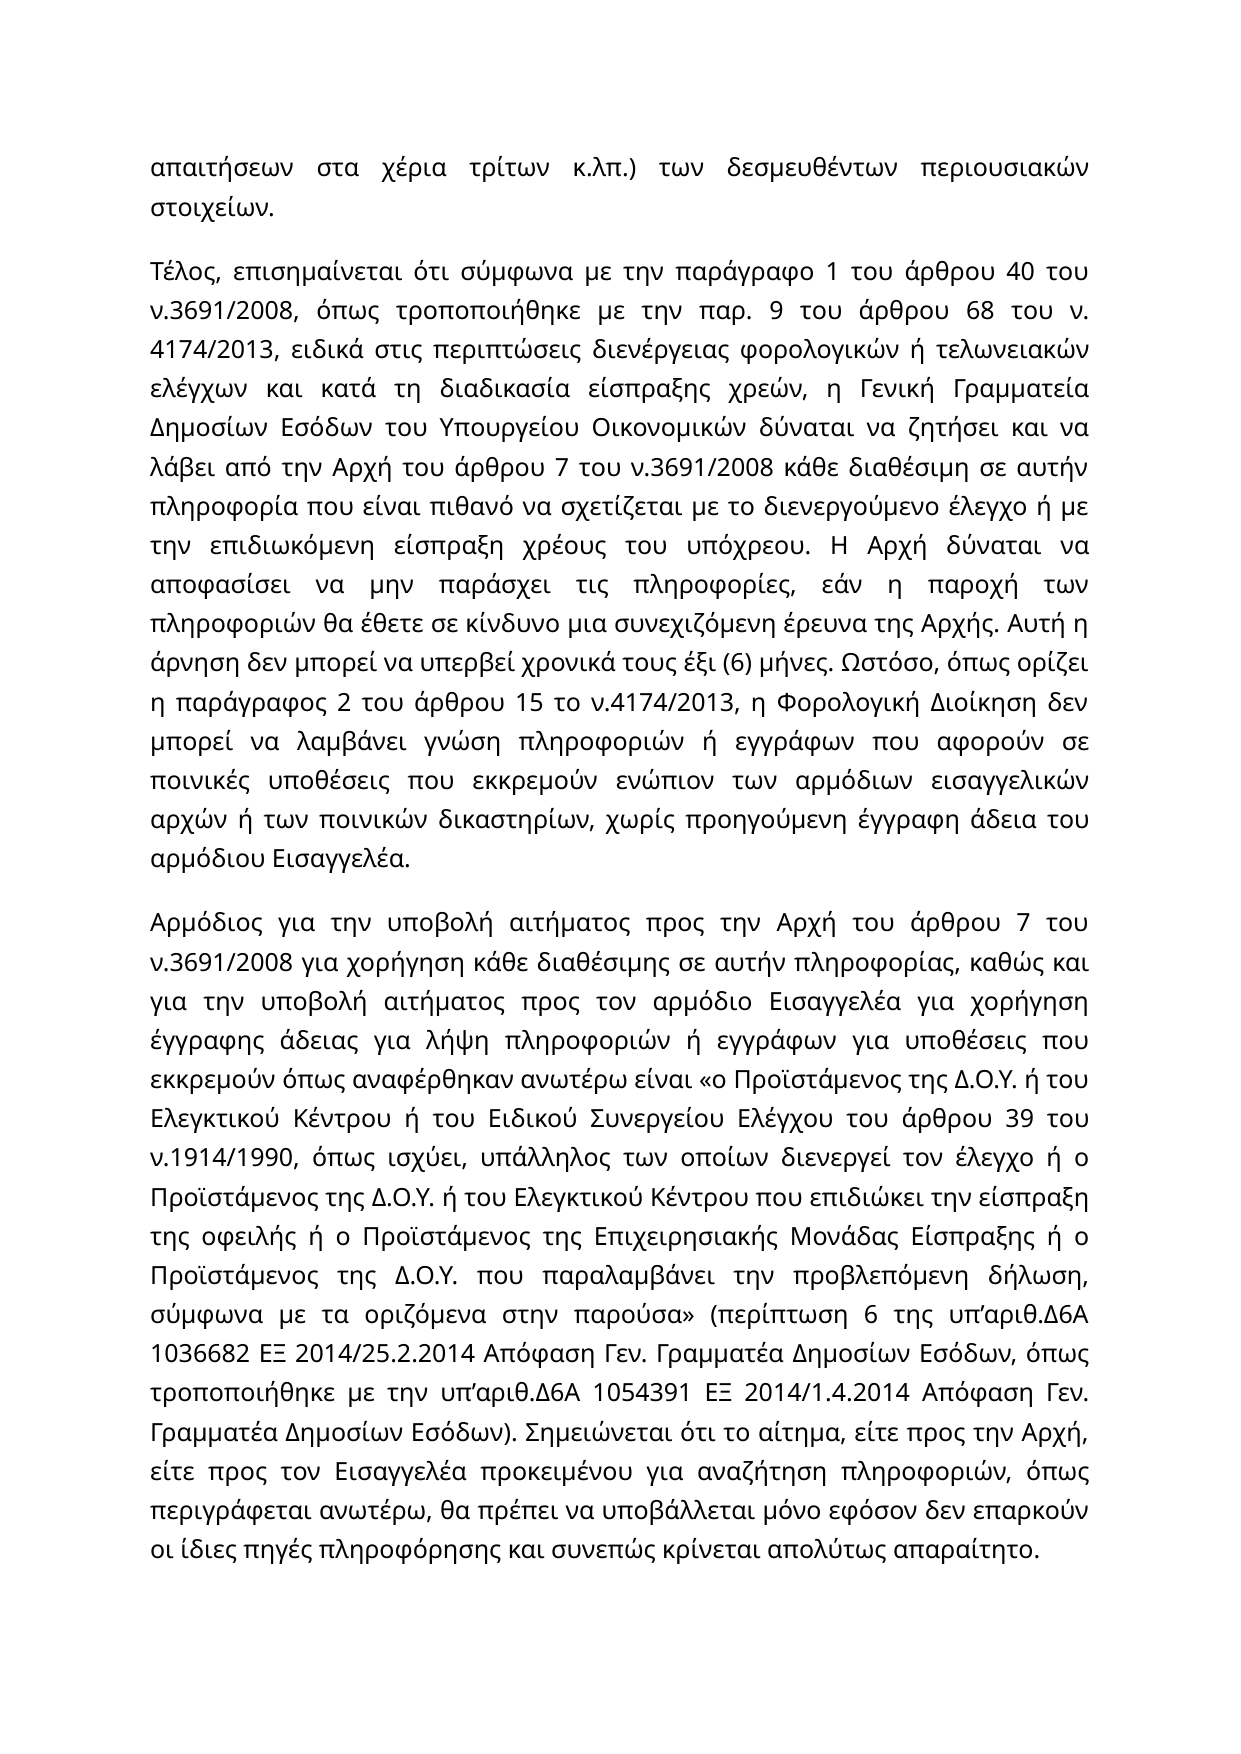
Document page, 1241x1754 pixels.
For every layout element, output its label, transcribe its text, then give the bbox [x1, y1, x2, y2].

text απαιτήσεων στα χέρια τρίτων κ.λπ.) των δεσμευθέντων περιουσιακών στοιχείων. [150, 150, 1090, 223]
text Τέλος, επισημαίνεται ότι σύμφωνα με την παράγραφο 1 του άρθρου 40 του ν.3691/2008, όπως τροποποιήθηκε με την παρ. 9 του άρθρου 68 του ν. 4174/2013, ειδικά στις περιπτώσεις διενέργειας φορολογικών ή τελωνειακών ελέγχων και κατά τη διαδικασία είσπραξης χρεών, η Γενική Γραμματεία Δημοσίων Εσόδων του Υπουργείου Οικονομικών δύναται να ζητήσει και να λάβει από την Αρχή του άρθρου 7 του ν.3691/2008 κάθε διαθέσιμη σε αυτήν πληροφορία που είναι πιθανό να σχετίζεται με το διενεργούμενο έλεγχο ή με την επιδιωκόμενη είσπραξη χρέους του υπόχρεου. Η Αρχή δύναται να αποφασίσει να μην παράσχει τις πληροφορίες, εάν η παροχή των πληροφοριών θα έθετε σε κίνδυνο μια συνεχιζόμενη έρευνα της Αρχής. Αυτή η άρνηση δεν μπορεί να υπερβεί χρονικά τους έξι (6) μήνες. Ωστόσο, όπως ορίζει η παράγραφος 2 του άρθρου 15 το ν.4174/2013, η Φορολογική Διοίκηση δεν μπορεί να λαμβάνει γνώση πληροφοριών ή εγγράφων που αφορούν σε ποινικές υποθέσεις που εκκρεμούν ενώπιον των αρμόδιων εισαγγελικών αρχών ή των ποινικών δικαστηρίων, χωρίς προηγούμενη έγγραφη άδεια του αρμόδιου Εισαγγελέα. [150, 253, 1090, 875]
text Αρμόδιος για την υποβολή αιτήματος προς την Αρχή του άρθρου 7 του ν.3691/2008 για χορήγηση κάθε διαθέσιμης σε αυτήν πληροφορίας, καθώς και για την υποβολή αιτήματος προς τον αρμόδιο Εισαγγελέα για χορήγηση έγγραφης άδειας για λήψη πληροφοριών ή εγγράφων για υποθέσεις που εκκρεμούν όπως αναφέρθηκαν ανωτέρω είναι «ο Προϊστάμενος της Δ.Ο.Υ. ή του Ελεγκτικού Κέντρου ή του Ειδικού Συνεργείου Ελέγχου του άρθρου 39 του ν.1914/1990, όπως ισχύει, υπάλληλος των οποίων διενεργεί τον έλεγχο ή ο Προϊστάμενος της Δ.Ο.Υ. ή του Ελεγκτικού Κέντρου που επιδιώκει την είσπραξη της οφειλής ή ο Προϊστάμενος της Επιχειρησιακής Μονάδας Είσπραξης ή ο Προϊστάμενος της Δ.Ο.Υ. που παραλαμβάνει την προβλεπόμενη δήλωση, σύμφωνα με τα οριζόμενα στην παρούσα» (περίπτωση 6 της υπ’αριθ.Δ6Α 1036682 ΕΞ 2014/25.2.2014 Απόφαση Γεν. Γραμματέα Δημοσίων Εσόδων, όπως τροποποιήθηκε με την υπ’αριθ.Δ6Α 1054391 ΕΞ 2014/1.4.2014 Απόφαση Γεν. Γραμματέα Δημοσίων Εσόδων). Σημειώνεται ότι το αίτημα, είτε προς την Αρχή, είτε προς τον Εισαγγελέα προκειμένου για αναζήτηση πληροφοριών, όπως περιγράφεται ανωτέρω, θα πρέπει να υποβάλλεται μόνο εφόσον δεν επαρκούν οι ίδιες πηγές πληροφόρησης και συνεπώς κρίνεται απολύτως απαραίτητο. [150, 905, 1090, 1566]
